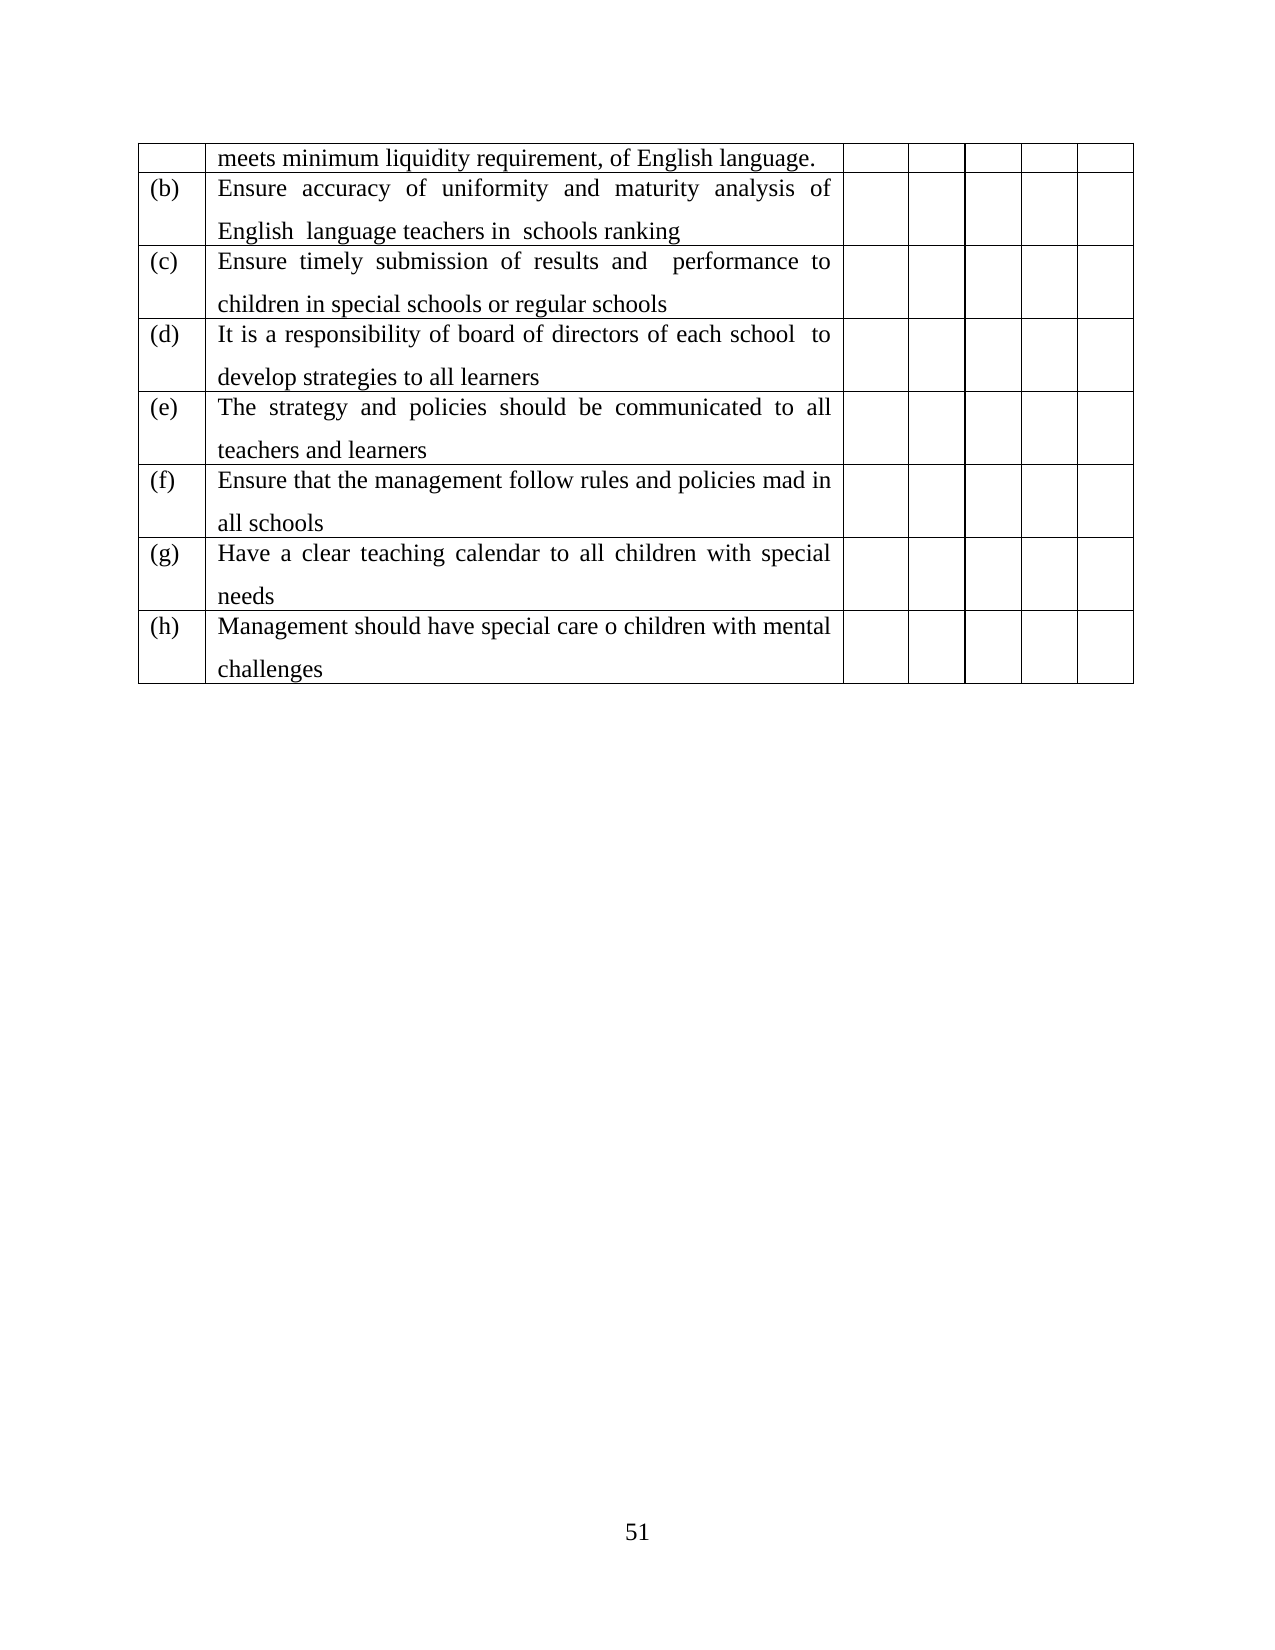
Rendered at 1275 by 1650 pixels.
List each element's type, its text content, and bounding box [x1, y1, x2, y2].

table_cell [844, 319, 908, 391]
table_cell [1022, 538, 1077, 610]
table_cell [1022, 173, 1077, 245]
table_cell [1078, 611, 1133, 683]
table_cell It is a responsibility of board of directors of each school to develop strategies to all learners [206, 319, 843, 391]
table_cell [909, 392, 964, 464]
table_cell (g) [139, 538, 205, 610]
table_cell [909, 611, 964, 683]
table_cell [844, 611, 908, 683]
table_cell (b) [139, 173, 205, 245]
table_cell [1078, 319, 1133, 391]
table_cell [909, 144, 964, 172]
table_cell [909, 465, 964, 537]
table_cell [1022, 246, 1077, 318]
table_cell [844, 465, 908, 537]
table_cell [966, 392, 1021, 464]
table_cell Have a clear teaching calendar to all children with special needs [206, 538, 843, 610]
table_cell [909, 538, 964, 610]
table_cell [1022, 392, 1077, 464]
table_cell [844, 173, 908, 245]
table_cell [1078, 392, 1133, 464]
table_cell Ensure accuracy of uniformity and maturity analysis of English language teachers in schools ranking [206, 173, 843, 245]
table_cell [909, 246, 964, 318]
table_cell [966, 319, 1021, 391]
table_cell [1078, 144, 1133, 172]
table_cell (c) [139, 246, 205, 318]
table_cell (f) [139, 465, 205, 537]
table_cell [1078, 173, 1133, 245]
table_cell [1022, 144, 1077, 172]
table_cell [966, 538, 1021, 610]
table_cell [909, 173, 964, 245]
table_cell [1022, 611, 1077, 683]
table_cell Management should have special care o children with mental challenges [206, 611, 843, 683]
table_cell (d) [139, 319, 205, 391]
table_cell [844, 392, 908, 464]
table_cell (h) [139, 611, 205, 683]
table_cell [844, 538, 908, 610]
table_cell [1078, 465, 1133, 537]
table_cell [1022, 319, 1077, 391]
table_cell [966, 144, 1021, 172]
table_cell (e) [139, 392, 205, 464]
table_cell [139, 144, 205, 172]
table_cell [1078, 538, 1133, 610]
table_cell The strategy and policies should be communicated to all teachers and learners [206, 392, 843, 464]
table_cell meets minimum liquidity requirement, of English language. [206, 144, 843, 172]
table_cell [1022, 465, 1077, 537]
table_cell [966, 246, 1021, 318]
table_cell Ensure timely submission of results and performance to children in special schools or regular schools [206, 246, 843, 318]
table_cell [966, 465, 1021, 537]
table_cell [844, 144, 908, 172]
table_cell Ensure that the management follow rules and policies mad in all schools [206, 465, 843, 537]
table_cell [966, 611, 1021, 683]
table_cell [1078, 246, 1133, 318]
table_cell [909, 319, 964, 391]
table_cell [844, 246, 908, 318]
table_cell [966, 173, 1021, 245]
